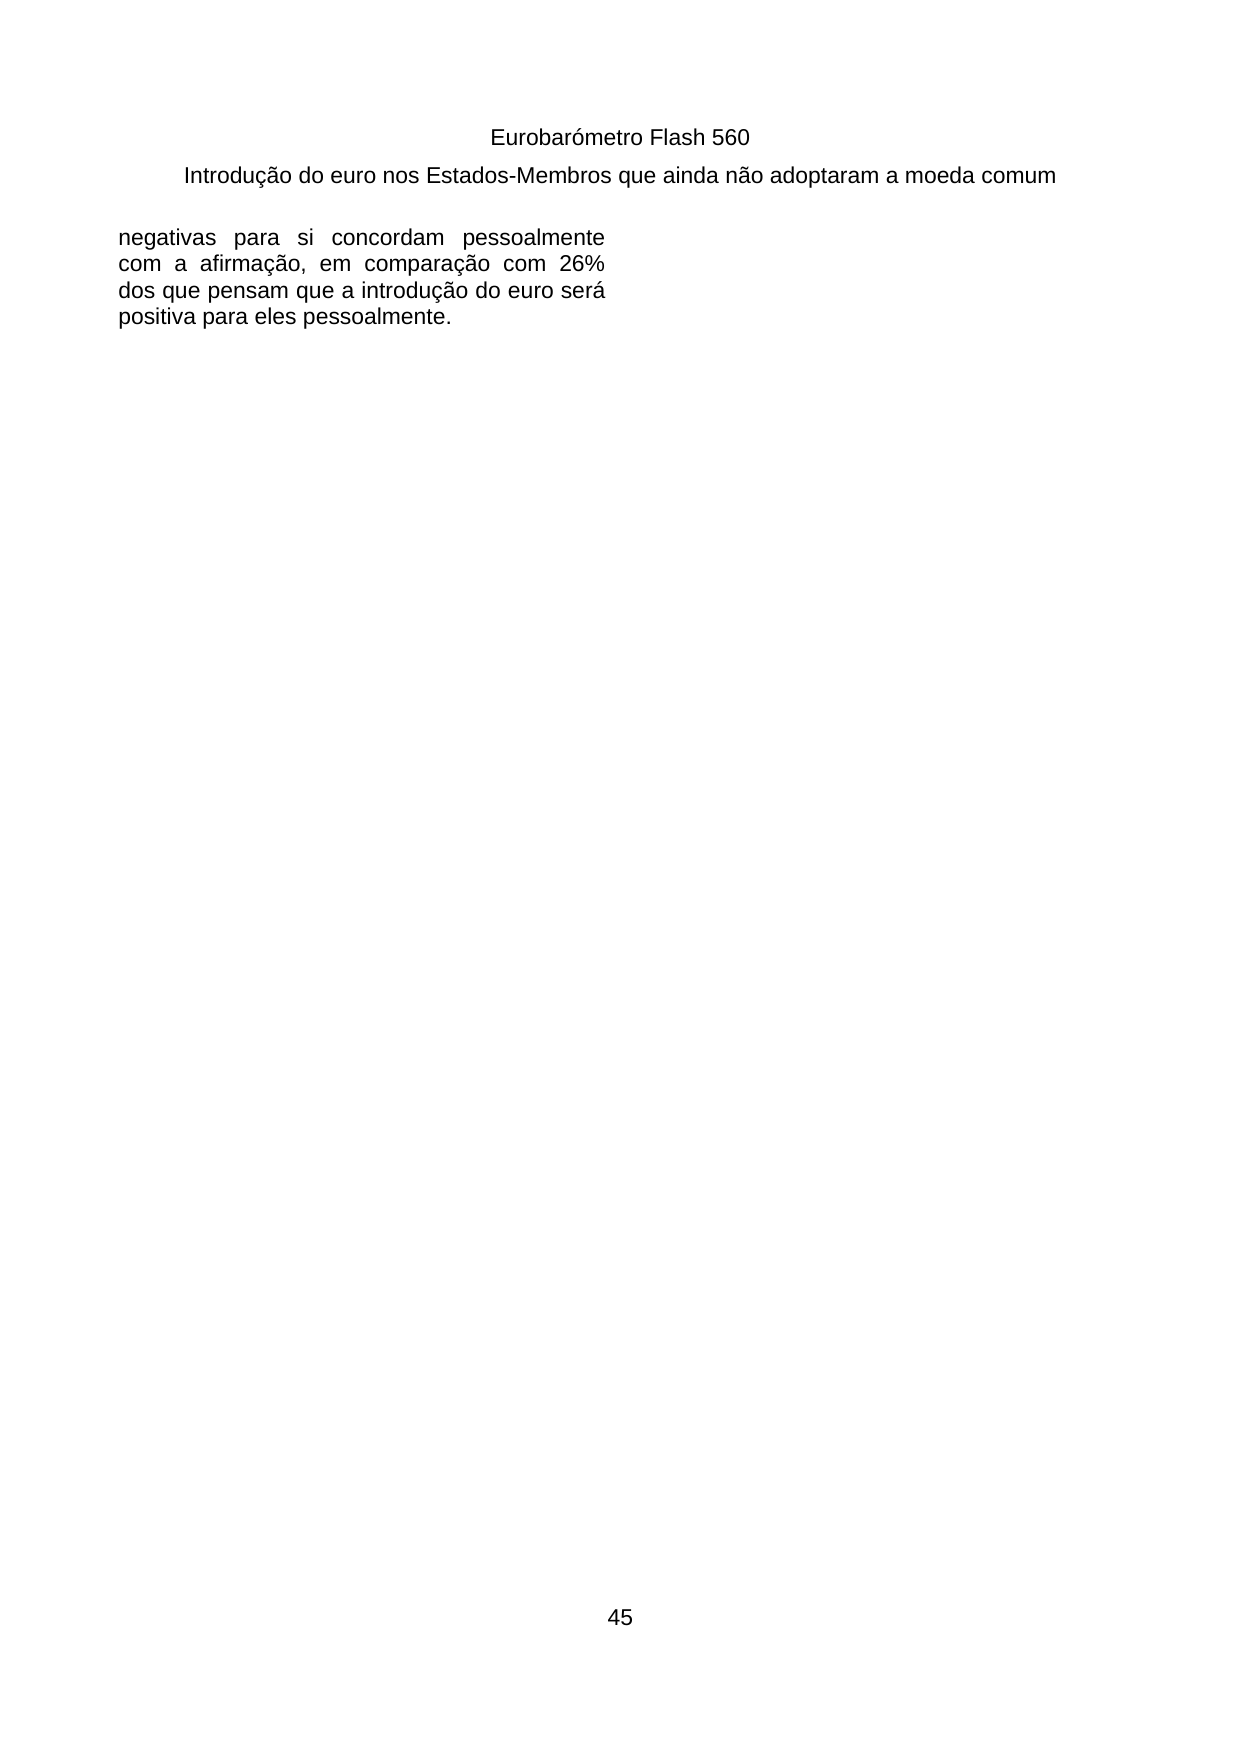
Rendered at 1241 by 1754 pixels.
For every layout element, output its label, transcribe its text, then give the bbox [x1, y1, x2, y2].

text negativas para si concordam pessoalmente com a afirmação, em comparação com 26% dos que pensam que a introdução do euro será positiva para eles pessoalmente. [118, 224, 605, 329]
